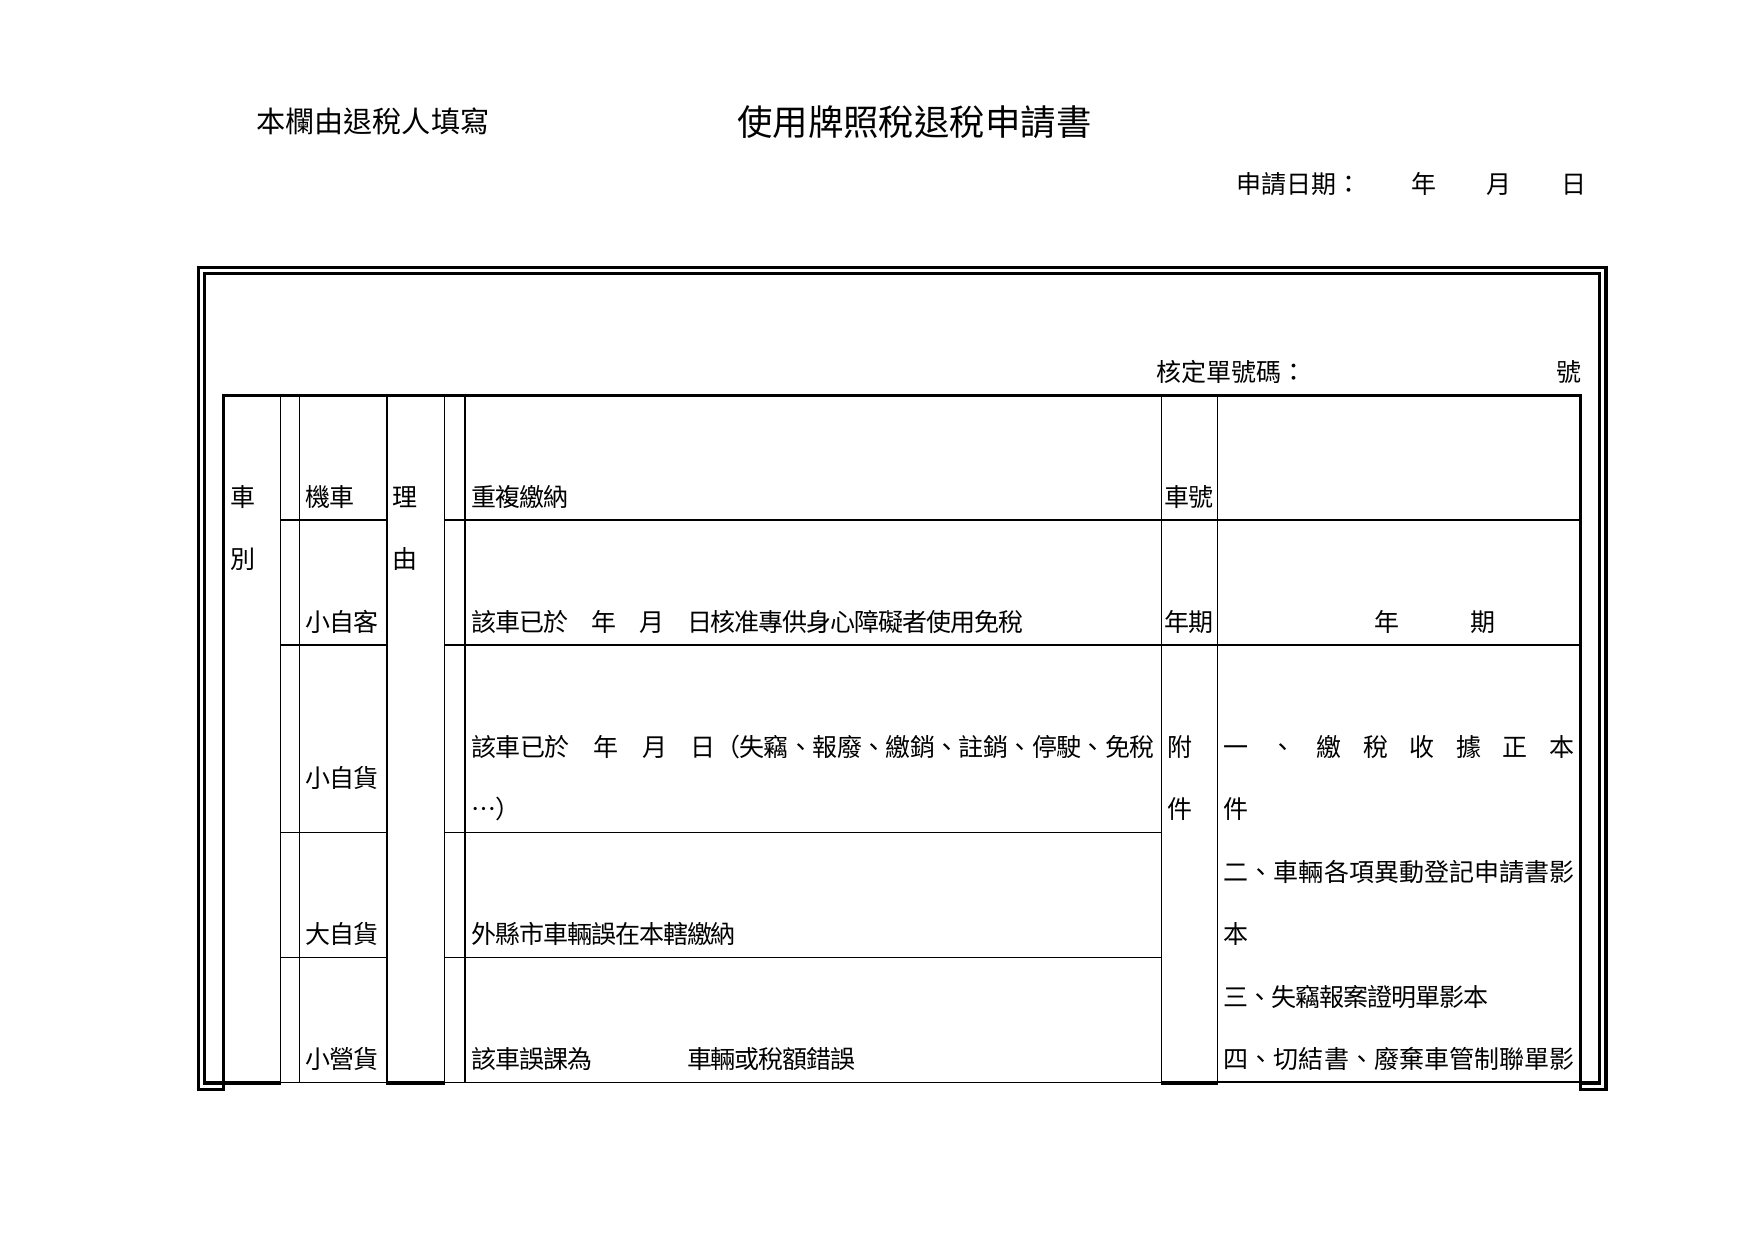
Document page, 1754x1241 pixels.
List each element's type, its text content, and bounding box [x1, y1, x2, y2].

text [131, 33, 249, 69]
table_cell [281, 833, 299, 956]
table_cell [445, 521, 464, 644]
table_cell [1218, 397, 1579, 519]
table_header [206, 275, 224, 1081]
table_cell 小自客 [300, 521, 386, 644]
table_cell 小營貨 [300, 958, 386, 1081]
table_cell 車號 [1162, 397, 1217, 519]
table_cell 一、繳稅收據正本 件 二、車輛各項異動登記申請書影本 三、失竊報案證明單影本 四、切結書、廢棄車管制聯單影本 五、吊扣執行單影本 六、免稅申請書影本 [1218, 646, 1579, 1081]
table_cell [281, 646, 299, 831]
table_cell [445, 646, 464, 831]
table_cell 大自貨 [300, 833, 386, 956]
table_cell 該車誤課為 車輛或稅額錯誤 [466, 958, 1161, 1081]
text 本欄由退稅人填寫 使用牌照稅退稅申請書 [168, 78, 1586, 141]
table_cell 機車 [300, 397, 386, 519]
table_header [201, 269, 224, 1081]
table_cell 年 期 [1218, 521, 1579, 644]
table_cell 理由 [388, 397, 444, 1081]
text 申請日期： 年 月 日 [168, 141, 1586, 203]
table_cell [445, 397, 464, 519]
table_cell [445, 833, 464, 956]
table_cell [281, 958, 299, 1081]
table_cell 附件 [1162, 646, 1217, 1081]
table_cell 小自貨 [300, 646, 386, 831]
table_cell 外縣市車輛誤在本轄繳納 [466, 833, 1161, 956]
table_cell [445, 958, 464, 1081]
table_header [1581, 269, 1603, 1081]
table_cell 該車已於 年 月 日（失竊、報廢、繳銷、註銷、停駛、免稅…） [466, 646, 1161, 831]
table_cell [281, 521, 299, 644]
table_cell 該車已於 年 月 日核准專供身心障礙者使用免稅 [466, 521, 1161, 644]
table_cell [281, 397, 299, 519]
table_header 核定單號碼： 號 [224, 275, 1581, 394]
table_cell 年期 [1162, 521, 1217, 644]
table_cell 重複繳納 [466, 397, 1161, 519]
table_cell 車別 [225, 397, 280, 1081]
table_header [1581, 275, 1598, 1081]
